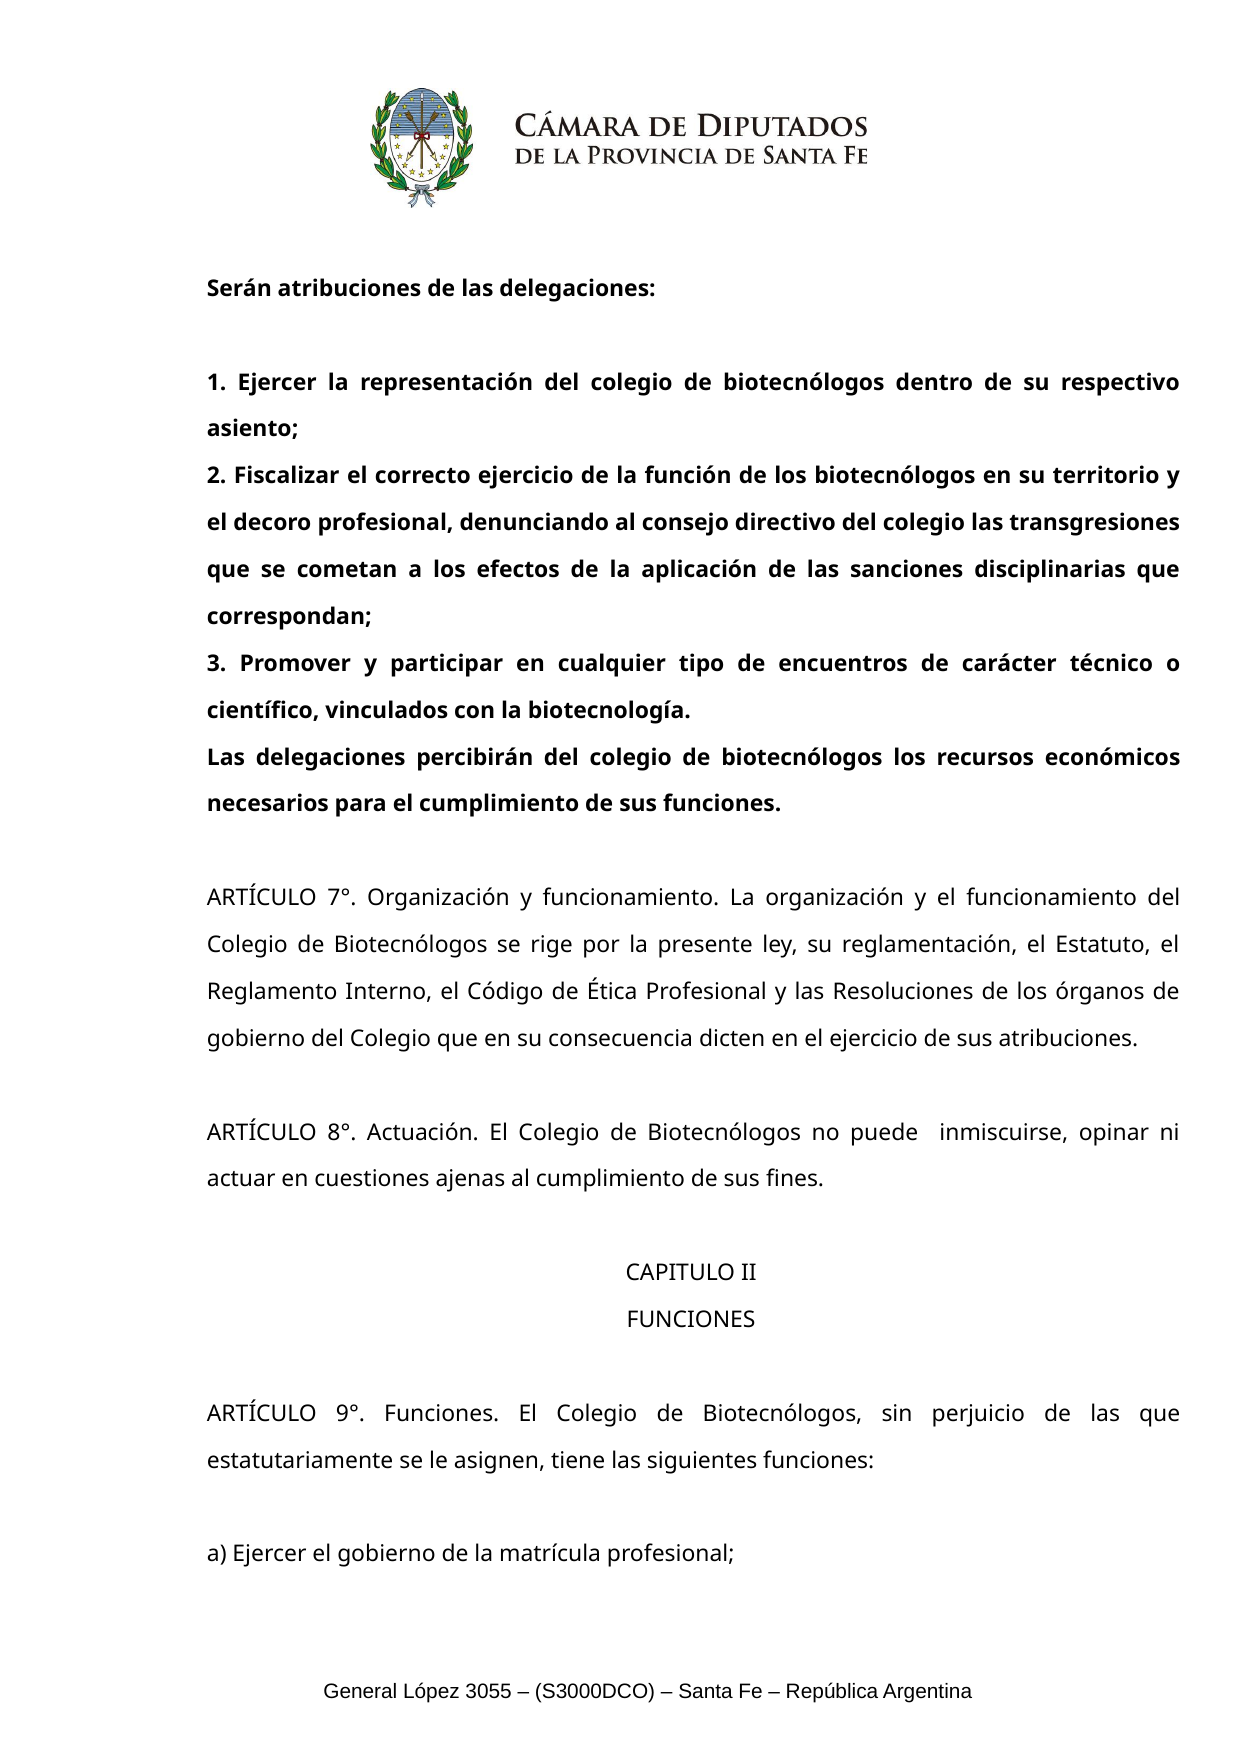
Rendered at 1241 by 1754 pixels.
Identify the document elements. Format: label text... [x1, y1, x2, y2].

text FUNCIONES [207, 1303, 1181, 1334]
text ARTÍCULO 8°. Actuación. El Colegio de Biotecnólogos no puede inmiscuirse, opinar ni actuar en cuestiones ajenas al cumplimiento de sus fines. [207, 1115, 1181, 1193]
text a) Ejercer el gobierno de la matrícula profesional; [207, 1537, 1181, 1568]
picture [370, 88, 868, 212]
text 2. Fiscalizar el correcto ejercicio de la función de los biotecnólogos en su territorio y el decoro profesional, denunciando al consejo directivo del colegio las transgresiones que se cometan a los efectos de la aplicación de las sanciones disciplinarias que correspondan; [207, 459, 1181, 631]
text CAPITULO II [207, 1256, 1181, 1287]
text 3. Promover y participar en cualquier tipo de encuentros de carácter técnico o científico, vinculados con la biotecnología. [207, 647, 1181, 725]
text Serán atribuciones de las delegaciones: [207, 272, 1181, 303]
text ARTÍCULO 9°. Funciones. El Colegio de Biotecnólogos, sin perjuicio de las que estatutariamente se le asignen, tiene las siguientes funciones: [207, 1397, 1181, 1475]
text 1. Ejercer la representación del colegio de biotecnólogos dentro de su respectivo asiento; [207, 365, 1181, 443]
text Las delegaciones percibirán del colegio de biotecnólogos los recursos económicos necesarios para el cumplimiento de sus funciones. [207, 740, 1181, 818]
text ARTÍCULO 7°. Organización y funcionamiento. La organización y el funcionamiento del Colegio de Biotecnólogos se rige por la presente ley, su reglamentación, el Estatuto, el Reglamento Interno, el Código de Ética Profesional y las Resoluciones de los órganos de gobierno del Colegio que en su consecuencia dicten en el ejercicio de sus atribuciones. [207, 881, 1181, 1053]
